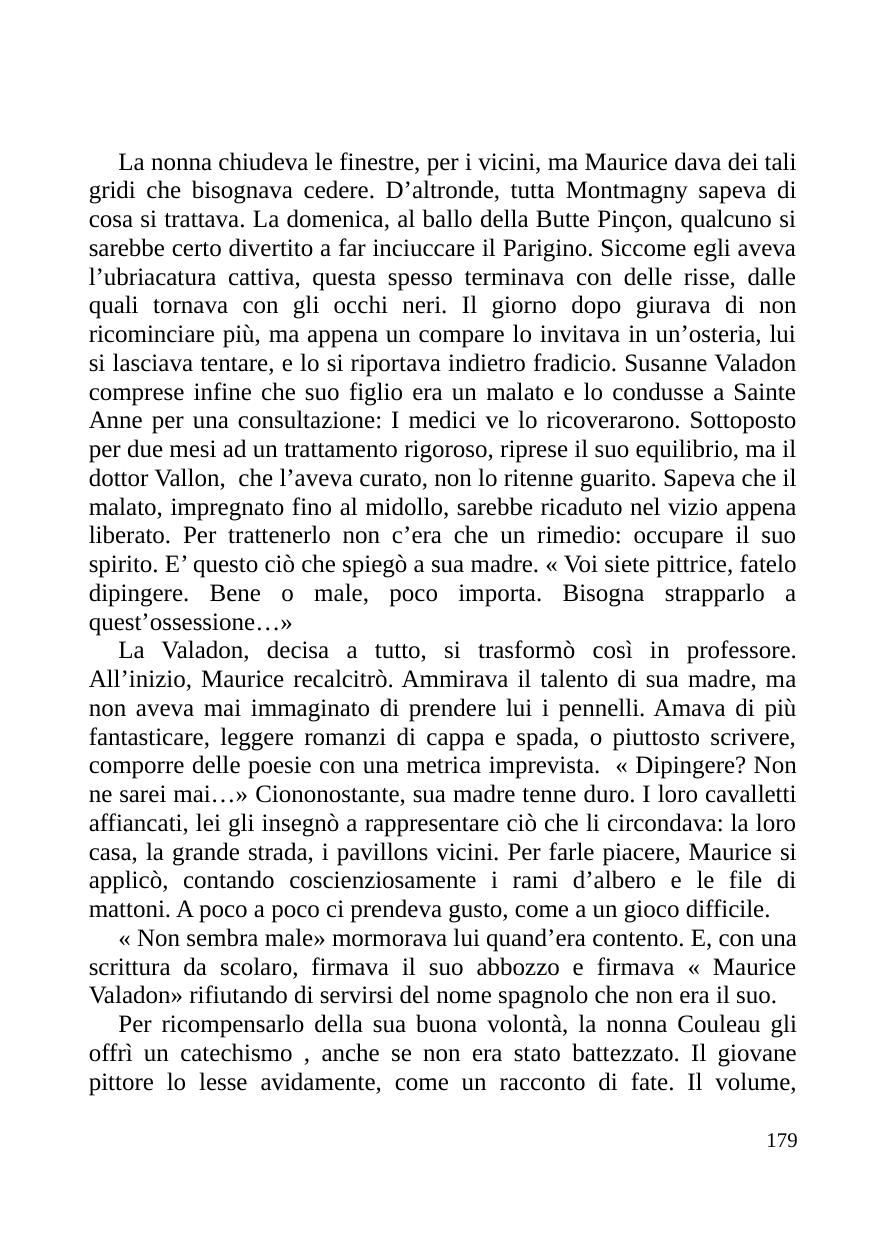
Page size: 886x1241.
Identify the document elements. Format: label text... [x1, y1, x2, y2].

text « Non sembra male» mormorava lui quand’era contento. E, con una scrittura da scolaro, firmava il suo abbozzo e firmava « Maurice Valadon» rifiutando di servirsi del nome spagnolo che non era il suo. [88, 923, 797, 1009]
text La Valadon, decisa a tutto, si trasformò così in professore. All’inizio, Maurice recalcitrò. Ammirava il talento di sua madre, ma non aveva mai immaginato di prendere lui i pennelli. Amava di più fantasticare, leggere romanzi di cappa e spada, o piuttosto scrivere, comporre delle poesie con una metrica imprevista. « Dipingere? Non ne sarei mai…» Ciononostante, sua madre tenne duro. I loro cavalletti affiancati, lei gli insegnò a rappresentare ciò che li circondava: la loro casa, la grande strada, i pavillons vicini. Per farle piacere, Maurice si applicò, contando coscienziosamente i rami d’albero e le file di mattoni. A poco a poco ci prendeva gusto, come a un gioco difficile. [88, 636, 797, 923]
text La nonna chiudeva le finestre, per i vicini, ma Maurice dava dei tali gridi che bisognava cedere. D’altronde, tutta Montmagny sapeva di cosa si trattava. La domenica, al ballo della Butte Pinçon, qualcuno si sarebbe certo divertito a far inciuccare il Parigino. Siccome egli aveva l’ubriacatura cattiva, questa spesso terminava con delle risse, dalle quali tornava con gli occhi neri. Il giorno dopo giurava di non ricominciare più, ma appena un compare lo invitava in un’osteria, lui si lasciava tentare, e lo si riportava indietro fradicio. Susanne Valadon comprese infine che suo figlio era un malato e lo condusse a Sainte Anne per una consultazione: I medici ve lo ricoverarono. Sottoposto per due mesi ad un trattamento rigoroso, riprese il suo equilibrio, ma il dottor Vallon, che l’aveva curato, non lo ritenne guarito. Sapeva che il malato, impregnato fino al midollo, sarebbe ricaduto nel vizio appena liberato. Per trattenerlo non c’era che un rimedio: occupare il suo spirito. E’ questo ciò che spiegò a sua madre. « Voi siete pittrice, fatelo dipingere. Bene o male, poco importa. Bisogna strapparlo a quest’ossessione…» [88, 147, 797, 636]
text Per ricompensarlo della sua buona volontà, la nonna Couleau gli offrì un catechismo , anche se non era stato battezzato. Il giovane pittore lo lesse avidamente, come un racconto di fate. Il volume, [88, 1009, 797, 1096]
